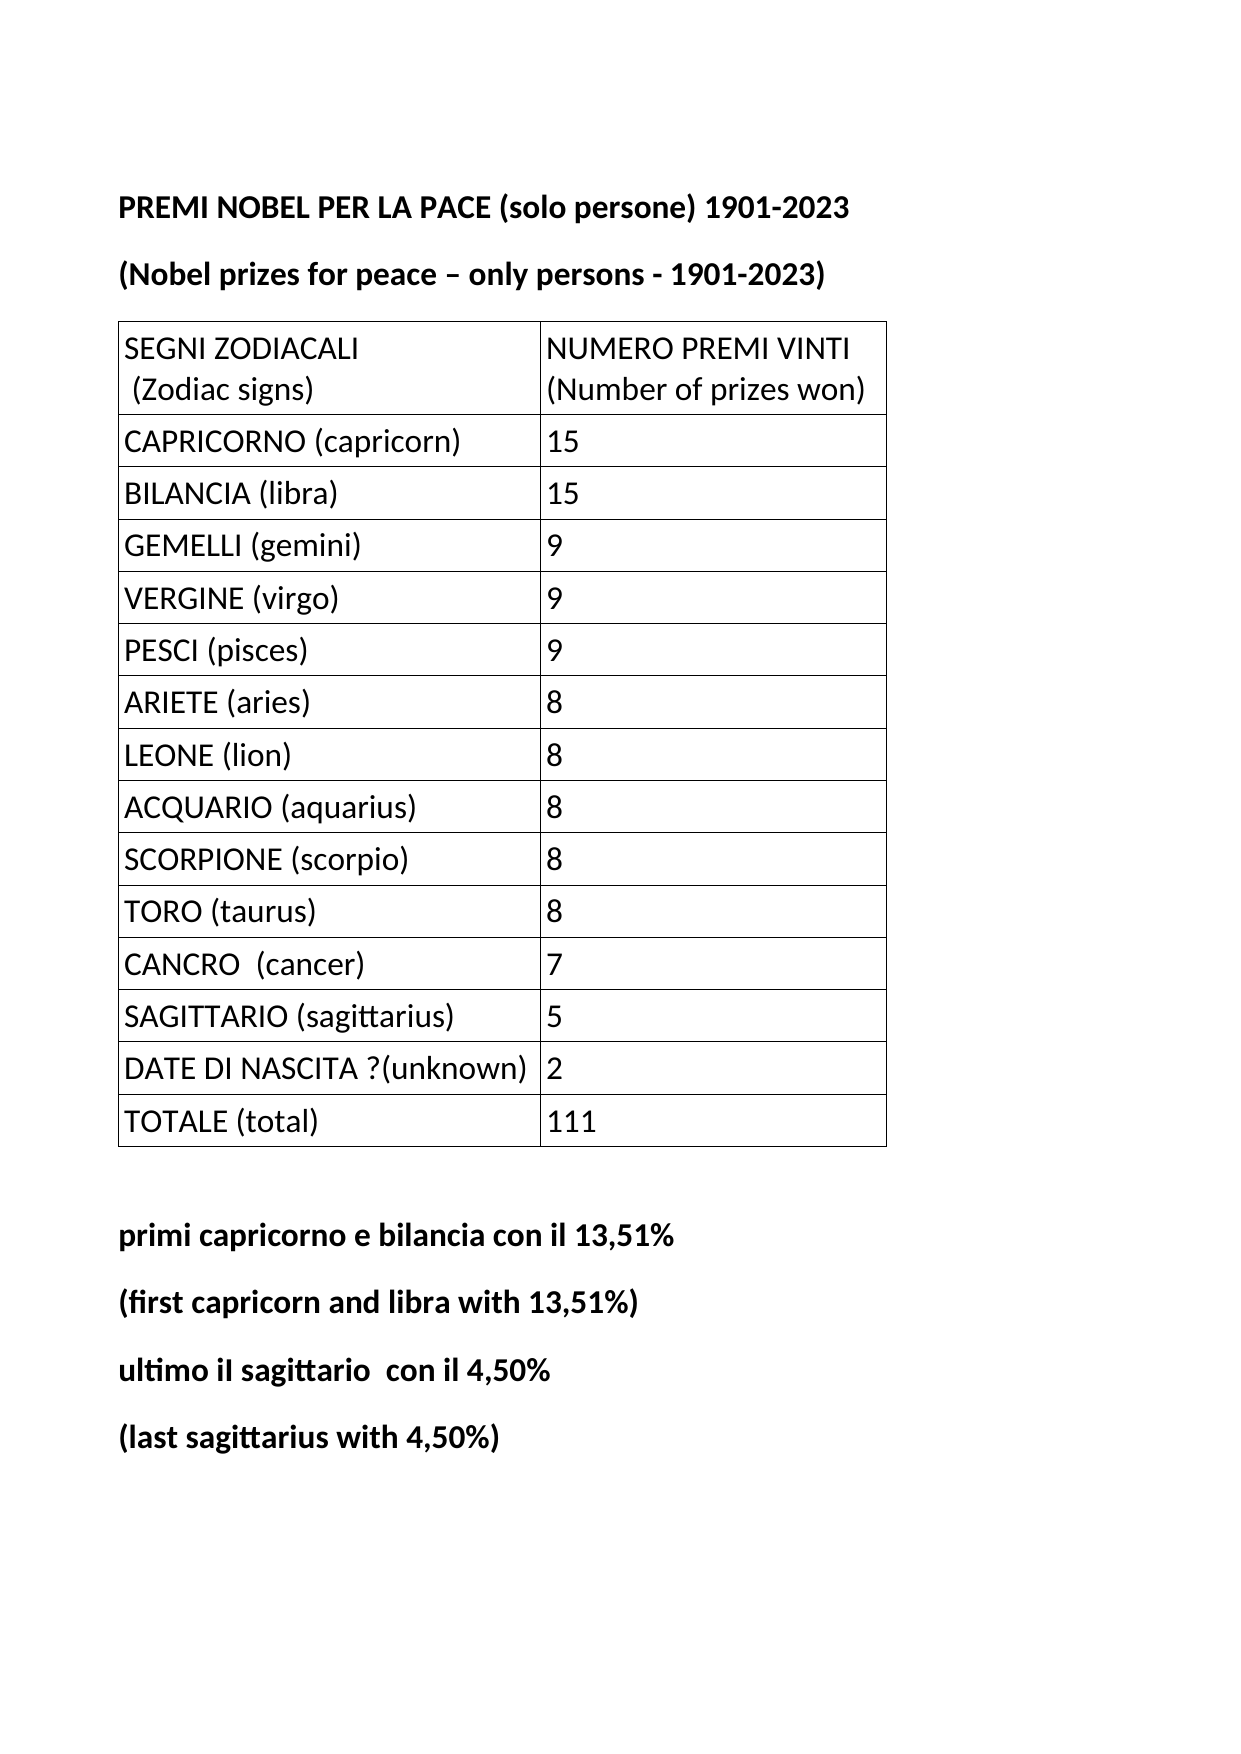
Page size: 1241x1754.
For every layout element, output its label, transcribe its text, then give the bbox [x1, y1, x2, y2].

table_cell 9 [541, 520, 886, 571]
table_cell 8 [541, 886, 886, 937]
text (last sagittarius with 4,50%) [118, 1417, 1122, 1457]
table_cell 8 [541, 729, 886, 780]
text (Nobel prizes for peace – only persons - 1901-2023) [118, 253, 1122, 294]
table_cell CANCRO (cancer) [119, 938, 540, 989]
table_cell CAPRICORNO (capricorn) [119, 415, 540, 466]
table_cell SAGITTARIO (sagittarius) [119, 990, 540, 1041]
text ultimo iI sagittario con il 4,50% [118, 1349, 1122, 1390]
table_cell TOTALE (total) [119, 1095, 540, 1146]
table_cell ARIETE (aries) [119, 676, 540, 728]
table_cell ACQUARIO (aquarius) [119, 781, 540, 832]
text primi capricorno e bilancia con il 13,51% [118, 1214, 1122, 1254]
text (first capricorn and libra with 13,51%) [118, 1281, 1122, 1322]
table_cell 15 [541, 467, 886, 519]
table_cell 111 [541, 1095, 886, 1146]
table_cell VERGINE (virgo) [119, 572, 540, 623]
table_cell 9 [541, 572, 886, 623]
table_cell 8 [541, 781, 886, 832]
table_cell LEONE (lion) [119, 729, 540, 780]
table_cell 5 [541, 990, 886, 1041]
table_cell SCORPIONE (scorpio) [119, 833, 540, 885]
table_cell 7 [541, 938, 886, 989]
table_cell GEMELLI (gemini) [119, 520, 540, 571]
table_cell 8 [541, 833, 886, 885]
table_cell 8 [541, 676, 886, 728]
table_cell DATE DI NASCITA ?(unknown) [119, 1042, 540, 1094]
text PREMI NOBEL PER LA PACE (solo persone) 1901-2023 [118, 186, 1122, 226]
table_header NUMERO PREMI VINTI (Number of prizes won) [541, 322, 886, 414]
table_header SEGNI ZODIACALI (Zodiac signs) [119, 322, 540, 414]
table_cell TORO (taurus) [119, 886, 540, 937]
table_cell 15 [541, 415, 886, 466]
table_cell BILANCIA (libra) [119, 467, 540, 519]
table_cell 2 [541, 1042, 886, 1094]
table_cell PESCI (pisces) [119, 624, 540, 675]
table_cell 9 [541, 624, 886, 675]
